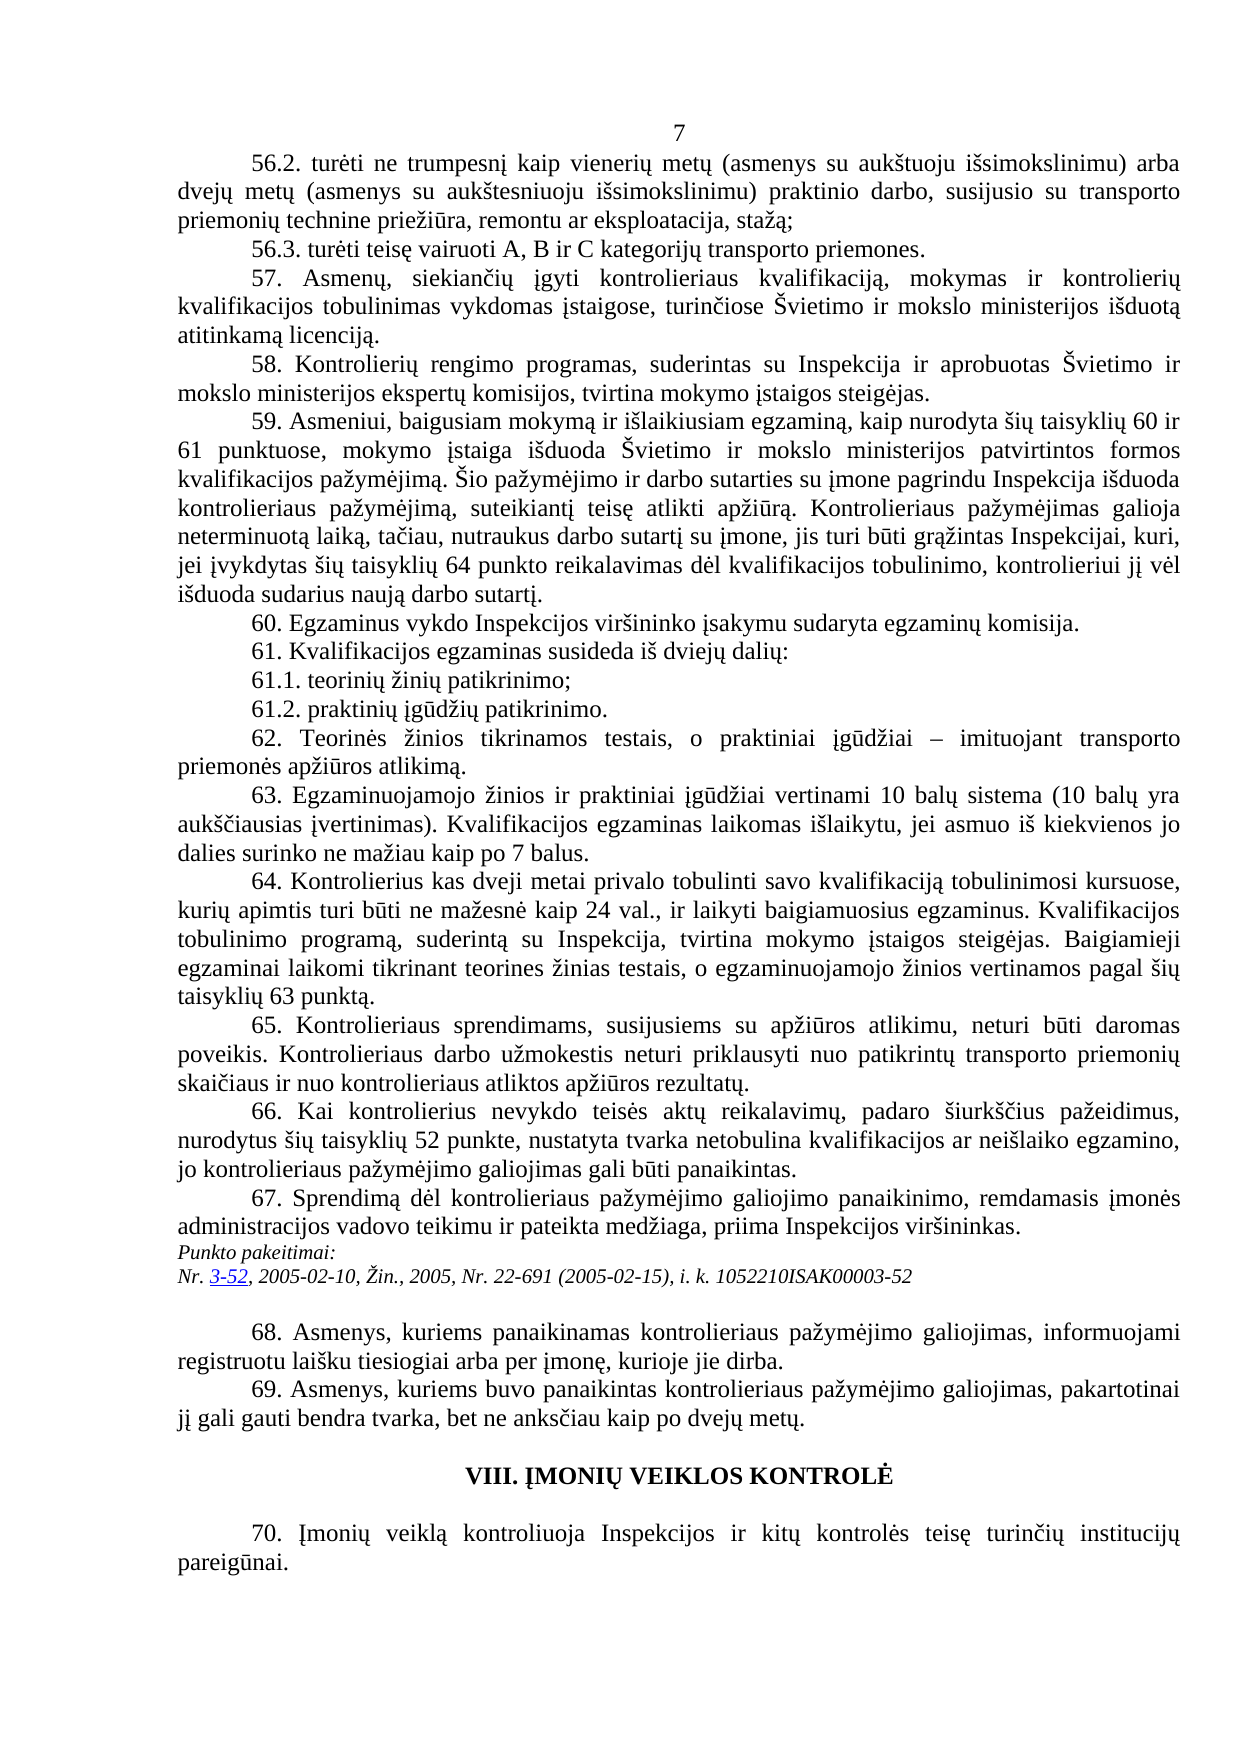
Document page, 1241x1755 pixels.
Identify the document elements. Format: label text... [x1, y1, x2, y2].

text 62. Teorinės žinios tikrinamos testais, o praktiniai įgūdžiai – imituojant transporto priemonės apžiūros atlikimą. [177, 723, 1181, 780]
text 61. Kvalifikacijos egzaminas susideda iš dviejų dalių: [177, 636, 1181, 665]
text 70. Įmonių veiklą kontroliuoja Inspekcijos ir kitų kontrolės teisę turinčių institucijų pareigūnai. [177, 1518, 1181, 1576]
text 61.1. teorinių žinių patikrinimo; [177, 665, 1181, 694]
text 68. Asmenys, kuriems panaikinamas kontrolieriaus pažymėjimo galiojimas, informuojami registruotu laišku tiesiogiai arba per įmonę, kurioje jie dirba. [177, 1317, 1181, 1374]
text 69. Asmenys, kuriems buvo panaikintas kontrolieriaus pažymėjimo galiojimas, pakartotinai jį gali gauti bendra tvarka, bet ne anksčiau kaip po dvejų metų. [177, 1374, 1181, 1432]
text 65. Kontrolieriaus sprendimams, susijusiems su apžiūros atlikimu, neturi būti daromas poveikis. Kontrolieriaus darbo užmokestis neturi priklausyti nuo patikrintų transporto priemonių skaičiaus ir nuo kontrolieriaus atliktos apžiūros rezultatų. [177, 1010, 1181, 1096]
text Nr. 3-52, 2005-02-10, Žin., 2005, Nr. 22-691 (2005-02-15), i. k. 1052210ISAK00003-52 [177, 1264, 1181, 1288]
text 66. Kai kontrolierius nevykdo teisės aktų reikalavimų, padaro šiurkščius pažeidimus, nurodytus šių taisyklių 52 punkte, nustatyta tvarka netobulina kvalifikacijos ar neišlaiko egzamino, jo kontrolieriaus pažymėjimo galiojimas gali būti panaikintas. [177, 1096, 1181, 1183]
text 60. Egzaminus vykdo Inspekcijos viršininko įsakymu sudaryta egzaminų komisija. [177, 608, 1181, 636]
text 67. Sprendimą dėl kontrolieriaus pažymėjimo galiojimo panaikinimo, remdamasis įmonės administracijos vadovo teikimu ir pateikta medžiaga, priima Inspekcijos viršininkas. [177, 1183, 1181, 1240]
text 56.2. turėti ne trumpesnį kaip vienerių metų (asmenys su aukštuoju išsimokslinimu) arba dvejų metų (asmenys su aukštesniuoju išsimokslinimu) praktinio darbo, susijusio su transporto priemonių technine priežiūra, remontu ar eksploatacija, stažą; [177, 148, 1181, 234]
text 63. Egzaminuojamojo žinios ir praktiniai įgūdžiai vertinami 10 balų sistema (10 balų yra aukščiausias įvertinimas). Kvalifikacijos egzaminas laikomas išlaikytu, jei asmuo iš kiekvienos jo dalies surinko ne mažiau kaip po 7 balus. [177, 780, 1181, 866]
text 56.3. turėti teisę vairuoti A, B ir C kategorijų transporto priemones. [177, 234, 1181, 263]
text VIII. ĮMONIŲ VEIKLOS KONTROLĖ [177, 1461, 1181, 1489]
text 57. Asmenų, siekiančių įgyti kontrolieriaus kvalifikaciją, mokymas ir kontrolierių kvalifikacijos tobulinimas vykdomas įstaigose, turinčiose Švietimo ir mokslo ministerijos išduotą atitinkamą licenciją. [177, 263, 1181, 349]
text 61.2. praktinių įgūdžių patikrinimo. [177, 694, 1181, 723]
text 58. Kontrolierių rengimo programas, suderintas su Inspekcija ir aprobuotas Švietimo ir mokslo ministerijos ekspertų komisijos, tvirtina mokymo įstaigos steigėjas. [177, 349, 1181, 406]
text 64. Kontrolierius kas dveji metai privalo tobulinti savo kvalifikaciją tobulinimosi kursuose, kurių apimtis turi būti ne mažesnė kaip 24 val., ir laikyti baigiamuosius egzaminus. Kvalifikacijos tobulinimo programą, suderintą su Inspekcija, tvirtina mokymo įstaigos steigėjas. Baigiamieji egzaminai laikomi tikrinant teorines žinias testais, o egzaminuojamojo žinios vertinamos pagal šių taisyklių 63 punktą. [177, 866, 1181, 1010]
text 59. Asmeniui, baigusiam mokymą ir išlaikiusiam egzaminą, kaip nurodyta šių taisyklių 60 ir 61 punktuose, mokymo įstaiga išduoda Švietimo ir mokslo ministerijos patvirtintos formos kvalifikacijos pažymėjimą. Šio pažymėjimo ir darbo sutarties su įmone pagrindu Inspekcija išduoda kontrolieriaus pažymėjimą, suteikiantį teisę atlikti apžiūrą. Kontrolieriaus pažymėjimas galioja neterminuotą laiką, tačiau, nutraukus darbo sutartį su įmone, jis turi būti grąžintas Inspekcijai, kuri, jei įvykdytas šių taisyklių 64 punkto reikalavimas dėl kvalifikacijos tobulinimo, kontrolieriui jį vėl išduoda sudarius naują darbo sutartį. [177, 406, 1181, 608]
text Punkto pakeitimai: [177, 1240, 1181, 1264]
